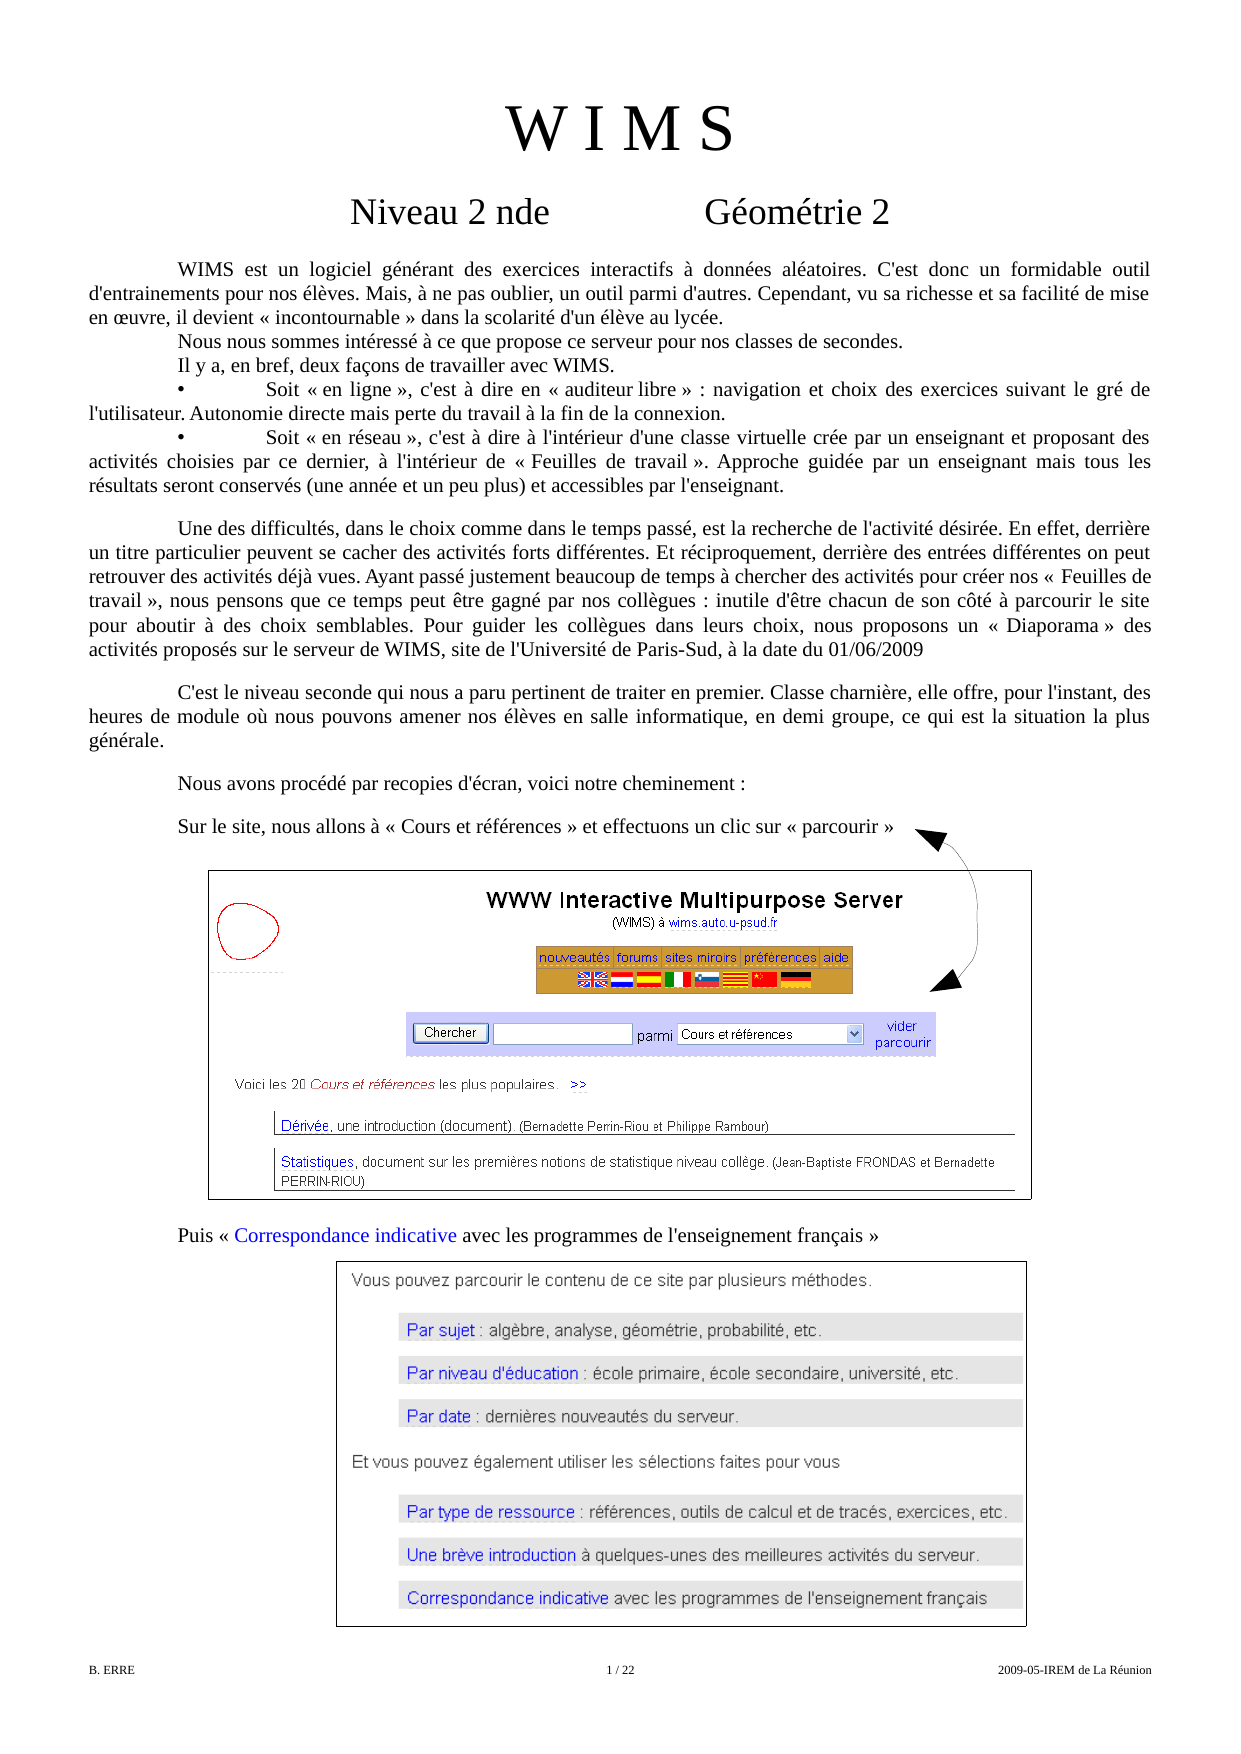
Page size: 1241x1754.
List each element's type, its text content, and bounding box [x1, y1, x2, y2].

text WIMS est un logiciel générant des exercices interactifs à données aléatoires. C'est donc un formidable outil d'entrainements pour nos élèves. Mais, à ne pas oublier, un outil parmi d'autres. Cependant, vu sa richesse et sa facilité de mise en œuvre, il devient « incontournable » dans la scolarité d'un élève au lycée. [88, 256, 1152, 329]
text Puis « Correspondance indicative avec les programmes de l'enseignement français » [88, 1223, 1152, 1247]
picture [338, 1264, 1024, 1624]
text Nous nous sommes intéressé à ce que propose ce serveur pour nos classes de secondes. [88, 329, 1152, 353]
text C'est le niveau seconde qui nous a paru pertinent de traiter en premier. Classe charnière, elle offre, pour l'instant, des heures de module où nous pouvons amener nos élèves en salle informatique, en demi groupe, ce qui est la situation la plus générale. [88, 680, 1152, 752]
text Niveau 2 nde Géométrie 2 [88, 189, 1152, 232]
list Soit « en réseau », c'est à dire à l'intérieur d'une classe virtuelle crée par un enseignant et proposant des activités choisies par ce dernier, à l'intérieur de « Feuilles de travail ». Approche guidée par un enseignant mais tous les résultats seront conservés (une année et un peu plus) et accessibles par l'enseignant. [88, 425, 1152, 497]
text Il y a, en bref, deux façons de travailler avec WIMS. [88, 353, 1152, 377]
text W I M S [88, 88, 1152, 165]
text Une des difficultés, dans le choix comme dans le temps passé, est la recherche de l'activité désirée. En effet, derrière un titre particulier peuvent se cacher des activités forts différentes. Et réciproquement, derrière des entrées différentes on peut retrouver des activités déjà vues. Ayant passé justement beaucoup de temps à chercher des activités pour créer nos « Feuilles de travail », nous pensons que ce temps peut être gagné par nos collègues : inutile d'être chacun de son côté à parcourir le site pour aboutir à des choix semblables. Pour guider les collègues dans leurs choix, nous proposons un « Diaporama » des activités proposés sur le serveur de WIMS, site de l'Université de Paris-Sud, à la date du 01/06/2009 [88, 516, 1152, 661]
text Sur le site, nous allons à « Cours et références » et effectuons un clic sur « parcourir » [88, 814, 1152, 838]
text Nous avons procédé par recopies d'écran, voici notre cheminement : [88, 771, 1152, 795]
picture [211, 872, 1028, 1197]
list Soit « en ligne », c'est à dire en « auditeur libre » : navigation et choix des exercices suivant le gré de l'utilisateur. Autonomie directe mais perte du travail à la fin de la connexion. [88, 377, 1152, 425]
